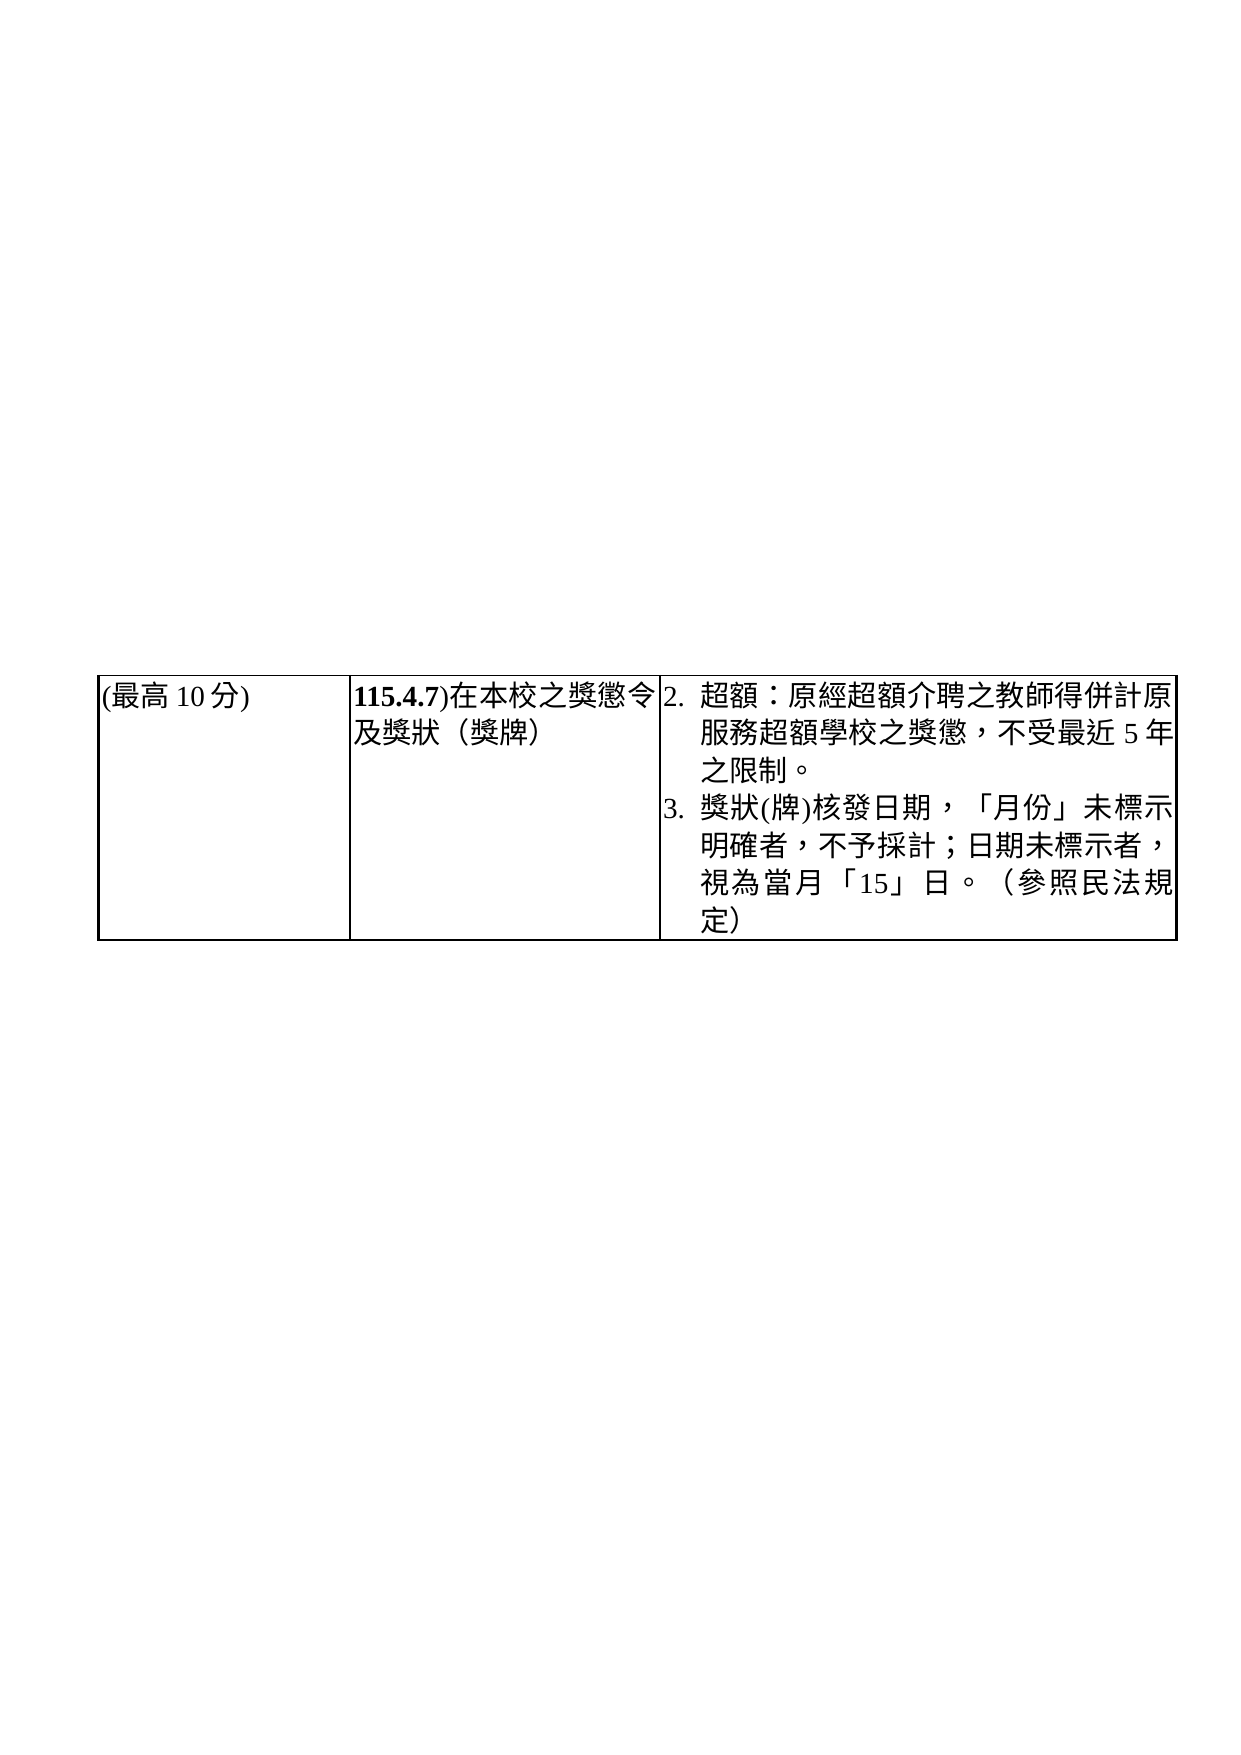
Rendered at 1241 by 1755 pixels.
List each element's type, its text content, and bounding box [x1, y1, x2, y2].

table_cell 市內：最近5年在本校獎懲積分。 超額：原經超額介聘之教師得併計原服務超額學校之獎懲，不受最近5年之限制。 獎狀(牌)核發日期，「月份」未標示明確者，不予採計；日期未標示者，視為當月「15」日。（參照民法規定） [661, 676, 1175, 939]
table_cell 115.4.7)在本校之獎懲令及獎狀（獎牌） [351, 676, 659, 939]
table_cell (最高10分) [100, 676, 349, 939]
